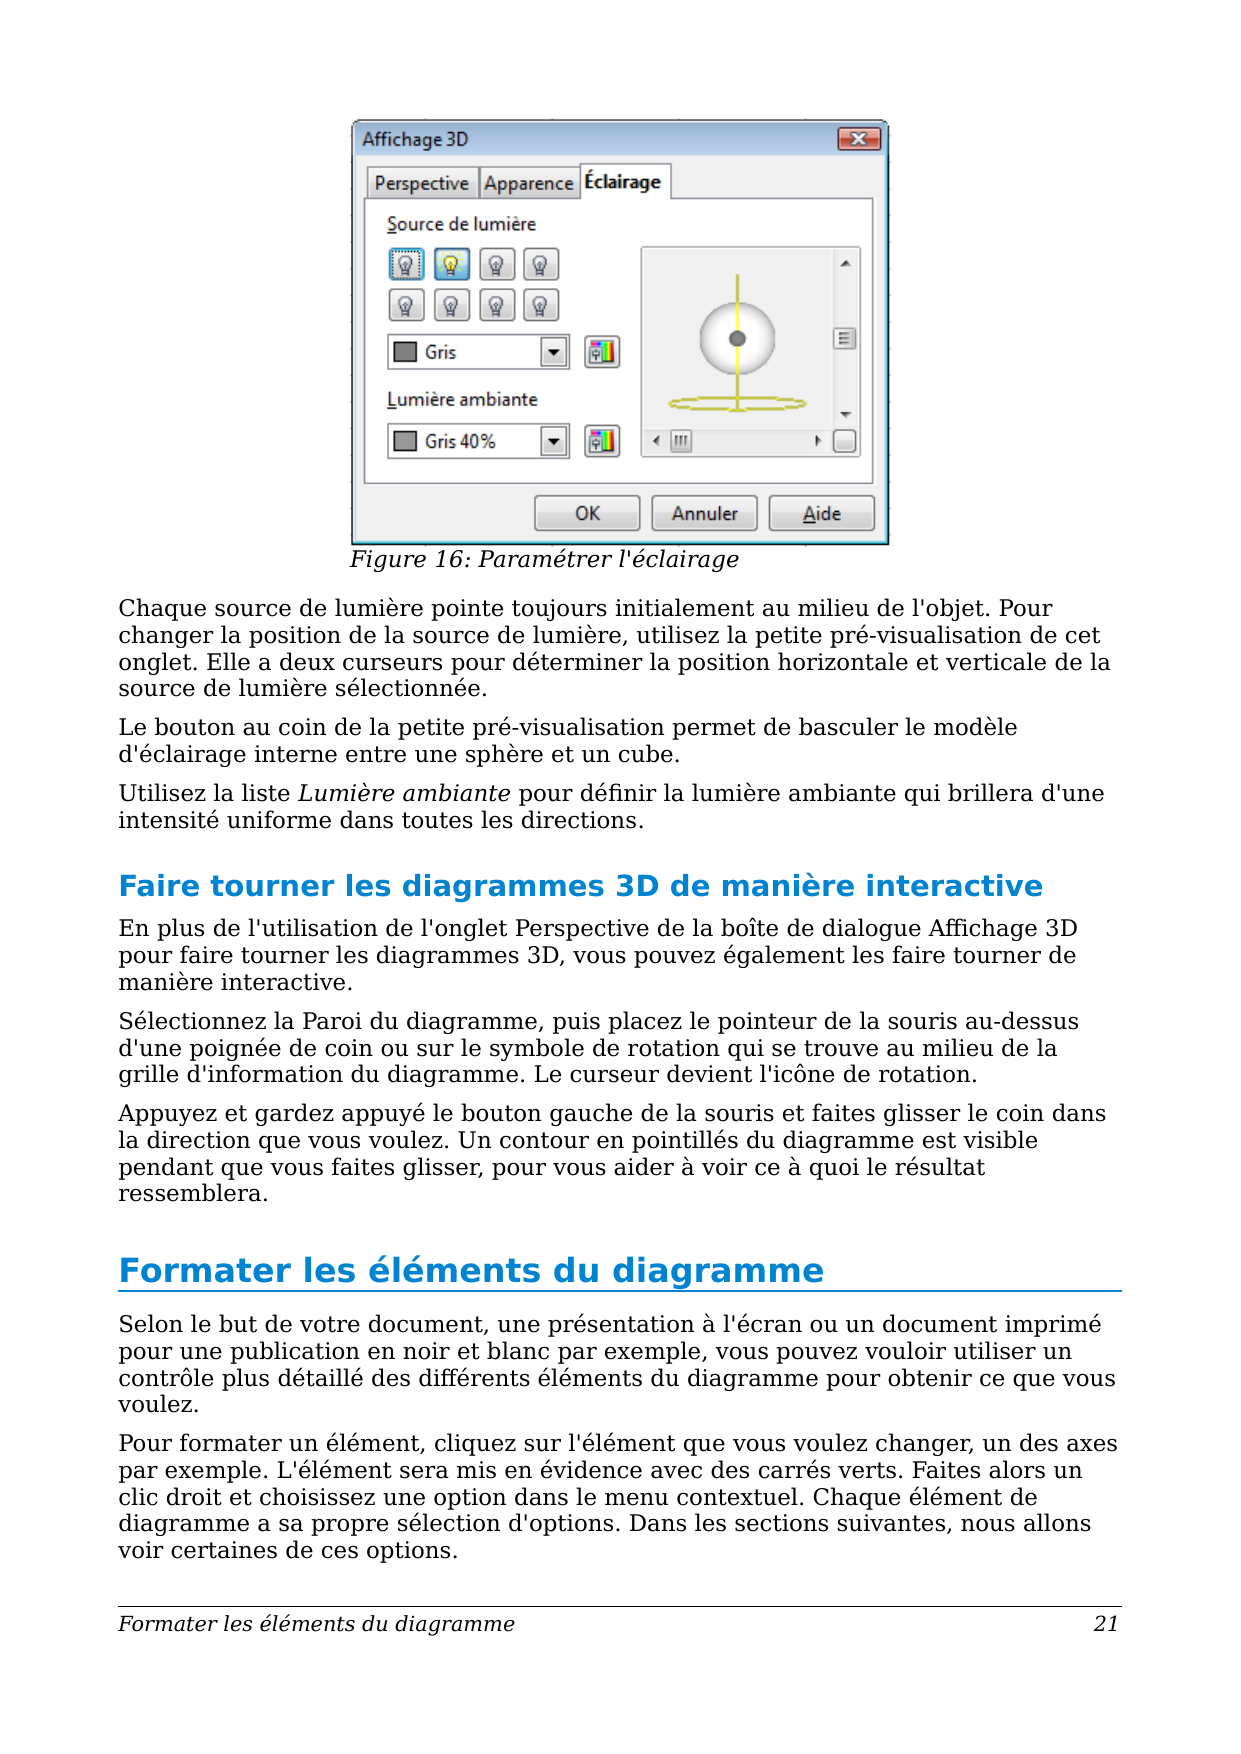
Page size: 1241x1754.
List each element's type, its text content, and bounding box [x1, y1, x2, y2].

subtitle Faire tourner les diagrammes 3D de manière interactive [118, 869, 1122, 903]
text Pour formater un élément, cliquez sur l'élément que vous voulez changer, un des axes par exemple. L'élément sera mis en évidence avec des carrés verts. Faites alors un clic droit et choisissez une option dans le menu contextuel. Chaque élément de diagramme a sa propre sélection d'options. Dans les sections suivantes, nous allons voir certaines de ces options. [118, 1431, 1122, 1564]
text Utilisez la liste Lumière ambiante pour définir la lumière ambiante qui brillera d'une intensité uniforme dans toutes les directions. [118, 780, 1122, 834]
text Sélectionnez la Paroi du diagramme, puis placez le pointeur de la souris au-dessus d'une poignée de coin ou sur le symbole de rotation qui se trouve au milieu de la grille d'information du diagramme. Le curseur devient l'icône de rotation. [118, 1008, 1122, 1088]
picture [350, 118, 891, 547]
text Appuyez et gardez appuyé le bouton gauche de la souris et faites glisser le coin dans la direction que vous voulez. Un contour en pointillés du diagramme est visible pendant que vous faites glisser, pour vous aider à voir ce à quoi le résultat ressemblera. [118, 1101, 1122, 1207]
text Le bouton au coin de la petite pré-visualisation permet de basculer le modèle d'éclairage interne entre une sphère et un cube. [118, 714, 1122, 768]
text Selon le but de votre document, une présentation à l'écran ou un document imprimé pour une publication en noir et blanc par exemple, vous pouvez vouloir utiliser un contrôle plus détaillé des différents éléments du diagramme pour obtenir ce que vous voulez. [118, 1311, 1122, 1418]
text En plus de l'utilisation de l'onglet Perspective de la boîte de dialogue Affichage 3D pour faire tourner les diagrammes 3D, vous pouvez également les faire tourner de manière interactive. [118, 916, 1122, 996]
text Chaque source de lumière pointe toujours initialement au milieu de l'objet. Pour changer la position de la source de lumière, utilisez la petite pré-visualisation de cet onglet. Elle a deux curseurs pour déterminer la position horizontale et verticale de la source de lumière sélectionnée. [118, 595, 1122, 702]
text Figure 16: Paramétrer l'éclairage [350, 547, 890, 573]
subtitle Formater les éléments du diagramme [118, 1252, 1122, 1290]
